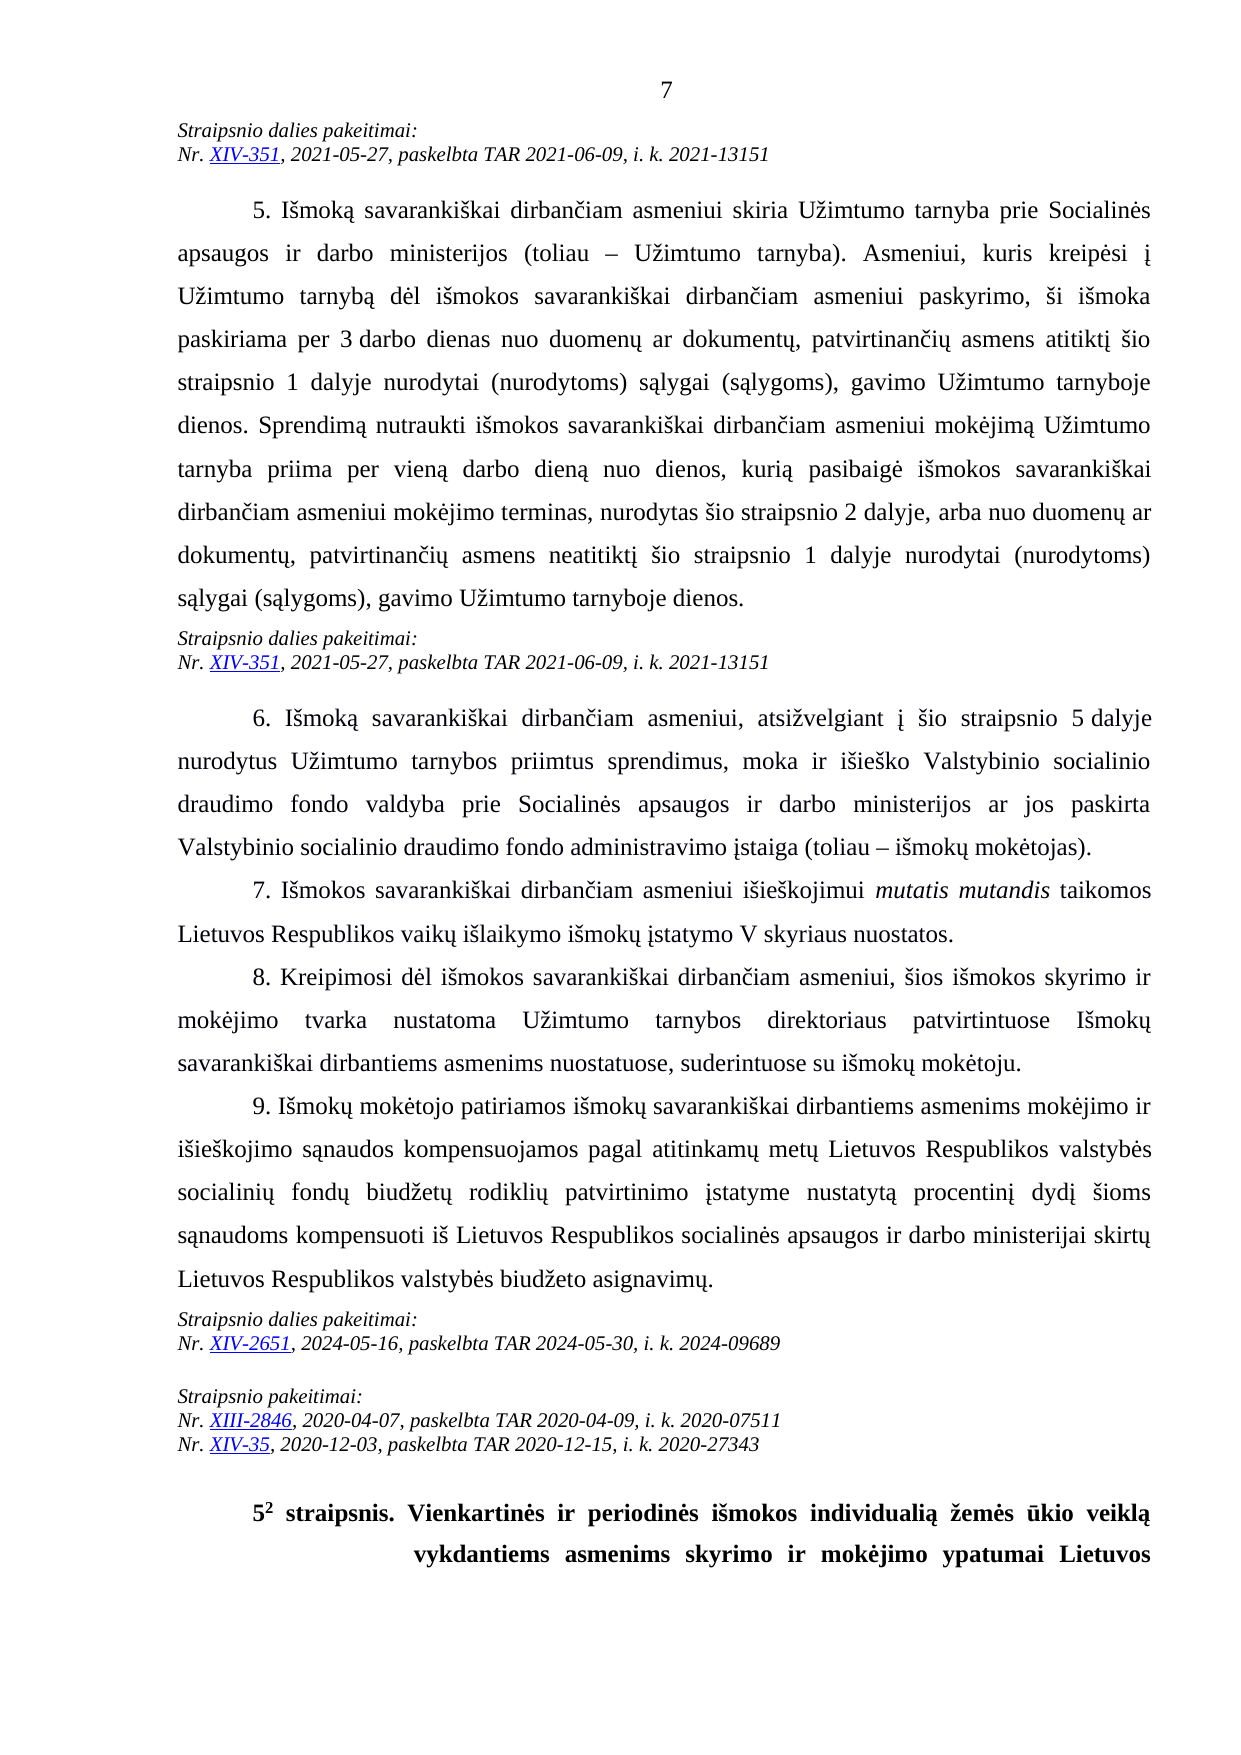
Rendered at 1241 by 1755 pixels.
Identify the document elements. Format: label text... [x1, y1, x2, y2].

text Nr. XIV-2651, 2024-05-16, paskelbta TAR 2024-05-30, i. k. 2024-09689 [177, 1331, 1152, 1355]
text 52 straipsnis. Vienkartinės ir periodinės išmokos individualią žemės ūkio veiklą vykdantiems asmenims skyrimo ir mokėjimo ypatumai Lietuvos [252, 1485, 1152, 1568]
text Nr. XIV-35, 2020-12-03, paskelbta TAR 2020-12-15, i. k. 2020-27343 [177, 1432, 1152, 1456]
text Straipsnio dalies pakeitimai: [177, 1307, 1152, 1331]
text Nr. XIV-351, 2021-05-27, paskelbta TAR 2021-06-09, i. k. 2021-13151 [177, 650, 1152, 674]
text 9. Išmokų mokėtojo patiriamos išmokų savarankiškai dirbantiems asmenims mokėjimo ir išieškojimo sąnaudos kompensuojamos pagal atitinkamų metų Lietuvos Respublikos valstybės socialinių fondų biudžetų rodiklių patvirtinimo įstatyme nustatytą procentinį dydį šioms sąnaudoms kompensuoti iš Lietuvos Respublikos socialinės apsaugos ir darbo ministerijai skirtų Lietuvos Respublikos valstybės biudžeto asignavimų. [177, 1091, 1152, 1292]
text Nr. XIII-2846, 2020-04-07, paskelbta TAR 2020-04-09, i. k. 2020-07511 [177, 1408, 1152, 1432]
text Straipsnio pakeitimai: [177, 1384, 1152, 1408]
text 8. Kreipimosi dėl išmokos savarankiškai dirbančiam asmeniui, šios išmokos skyrimo ir mokėjimo tvarka nustatoma Užimtumo tarnybos direktoriaus patvirtintuose Išmokų savarankiškai dirbantiems asmenims nuostatuose, suderintuose su išmokų mokėtoju. [177, 962, 1152, 1077]
text Nr. XIV-351, 2021-05-27, paskelbta TAR 2021-06-09, i. k. 2021-13151 [177, 142, 1152, 166]
text 6. Išmoką savarankiškai dirbančiam asmeniui, atsižvelgiant į šio straipsnio 5 dalyje nurodytus Užimtumo tarnybos priimtus sprendimus, moka ir išieško Valstybinio socialinio draudimo fondo valdyba prie Socialinės apsaugos ir darbo ministerijos ar jos paskirta Valstybinio socialinio draudimo fondo administravimo įstaiga (toliau – išmokų mokėtojas). [177, 703, 1152, 861]
text 7. Išmokos savarankiškai dirbančiam asmeniui išieškojimui mutatis mutandis taikomos Lietuvos Respublikos vaikų išlaikymo išmokų įstatymo V skyriaus nuostatos. [177, 876, 1152, 947]
text 5. Išmoką savarankiškai dirbančiam asmeniui skiria Užimtumo tarnyba prie Socialinės apsaugos ir darbo ministerijos (toliau – Užimtumo tarnyba). Asmeniui, kuris kreipėsi į Užimtumo tarnybą dėl išmokos savarankiškai dirbančiam asmeniui paskyrimo, ši išmoka paskiriama per 3 darbo dienas nuo duomenų ar dokumentų, patvirtinančių asmens atitiktį šio straipsnio 1 dalyje nurodytai (nurodytoms) sąlygai (sąlygoms), gavimo Užimtumo tarnyboje dienos. Sprendimą nutraukti išmokos savarankiškai dirbančiam asmeniui mokėjimą Užimtumo tarnyba priima per vieną darbo dieną nuo dienos, kurią pasibaigė išmokos savarankiškai dirbančiam asmeniui mokėjimo terminas, nurodytas šio straipsnio 2 dalyje, arba nuo duomenų ar dokumentų, patvirtinančių asmens neatitiktį šio straipsnio 1 dalyje nurodytai (nurodytoms) sąlygai (sąlygoms), gavimo Užimtumo tarnyboje dienos. [177, 195, 1152, 612]
text Straipsnio dalies pakeitimai: [177, 118, 1152, 142]
text Straipsnio dalies pakeitimai: [177, 626, 1152, 650]
